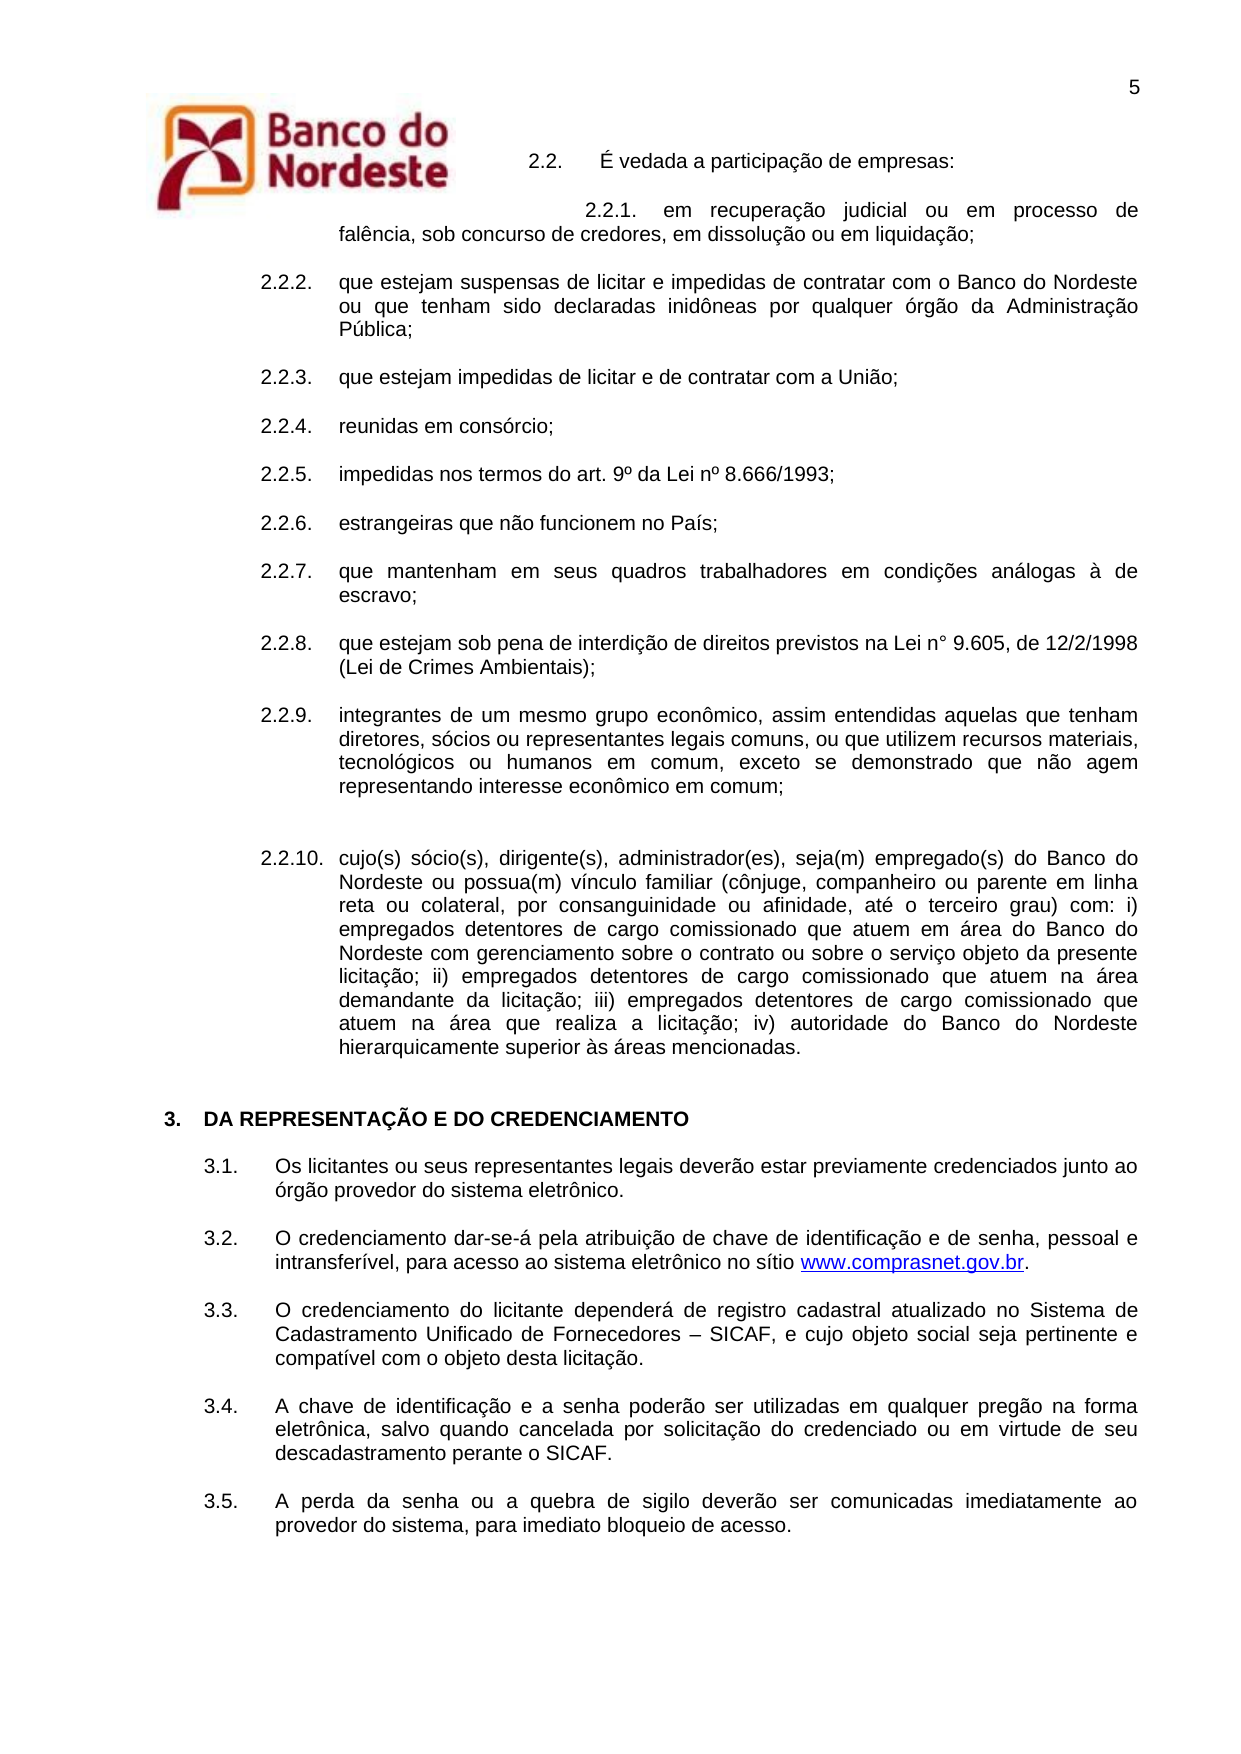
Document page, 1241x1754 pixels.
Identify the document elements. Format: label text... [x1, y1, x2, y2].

list Os licitantes ou seus representantes legais deverão estar previamente credenciados junto ao órgão provedor do sistema eletrônico. [203, 1155, 1139, 1202]
list A perda da senha ou a quebra de sigilo deverão ser comunicadas imediatamente ao provedor do sistema, para imediato bloqueio de acesso. [203, 1490, 1139, 1537]
list que estejam impedidas de licitar e de contratar com a União; [260, 366, 1139, 389]
list O credenciamento dar-se-á pela atribuição de chave de identificação e de senha, pessoal e intransferível, para acesso ao sistema eletrônico no sítio www.comprasnet.gov.br. [203, 1227, 1139, 1274]
list impedidas nos termos do art. 9º da Lei nº 8.666/1993; [260, 463, 1139, 486]
list estrangeiras que não funcionem no País; [260, 511, 1139, 535]
list DA REPRESENTAÇÃO E DO CREDENCIAMENTO [164, 1107, 1140, 1131]
list cujo(s) sócio(s), dirigente(s), administrador(es), seja(m) empregado(s) do Banco do Nordeste ou possua(m) vínculo familiar (cônjuge, companheiro ou parente em linha reta ou colateral, por consanguinidade ou afinidade, até o terceiro grau) com: i) empregados detentores de cargo comissionado que atuem em área do Banco do Nordeste com gerenciamento sobre o contrato ou sobre o serviço objeto da presente licitação; ii) empregados detentores de cargo comissionado que atuem na área demandante da licitação; iii) empregados detentores de cargo comissionado que atuem na área que realiza a licitação; iv) autoridade do Banco do Nordeste hierarquicamente superior às áreas mencionadas. [260, 847, 1139, 1058]
list integrantes de um mesmo grupo econômico, assim entendidas aquelas que tenham diretores, sócios ou representantes legais comuns, ou que utilizem recursos materiais, tecnológicos ou humanos em comum, exceto se demonstrado que não agem representando interesse econômico em comum; [260, 704, 1139, 798]
list A chave de identificação e a senha poderão ser utilizadas em qualquer pregão na forma eletrônica, salvo quando cancelada por solicitação do credenciado ou em virtude de seu descadastramento perante o SICAF. [203, 1394, 1139, 1465]
list reunidas em consórcio; [260, 414, 1139, 438]
list que mantenham em seus quadros trabalhadores em condições análogas à de escravo; [260, 560, 1139, 607]
list em recuperação judicial ou em processo de falência, sob concurso de credores, em dissolução ou em liquidação; [260, 198, 1139, 245]
list O credenciamento do licitante dependerá de registro cadastral atualizado no Sistema de Cadastramento Unificado de Fornecedores – SICAF, e cujo objeto social seja pertinente e compatível com o objeto desta licitação. [203, 1299, 1139, 1369]
picture [145, 93, 456, 220]
list que estejam sob pena de interdição de direitos previstos na Lei n° 9.605, de 12/2/1998 (Lei de Crimes Ambientais); [260, 632, 1139, 679]
list É vedada a participação de empresas: [203, 150, 1139, 173]
list que estejam suspensas de licitar e impedidas de contratar com o Banco do Nordeste ou que tenham sido declaradas inidôneas por qualquer órgão da Administração Pública; [260, 270, 1139, 341]
